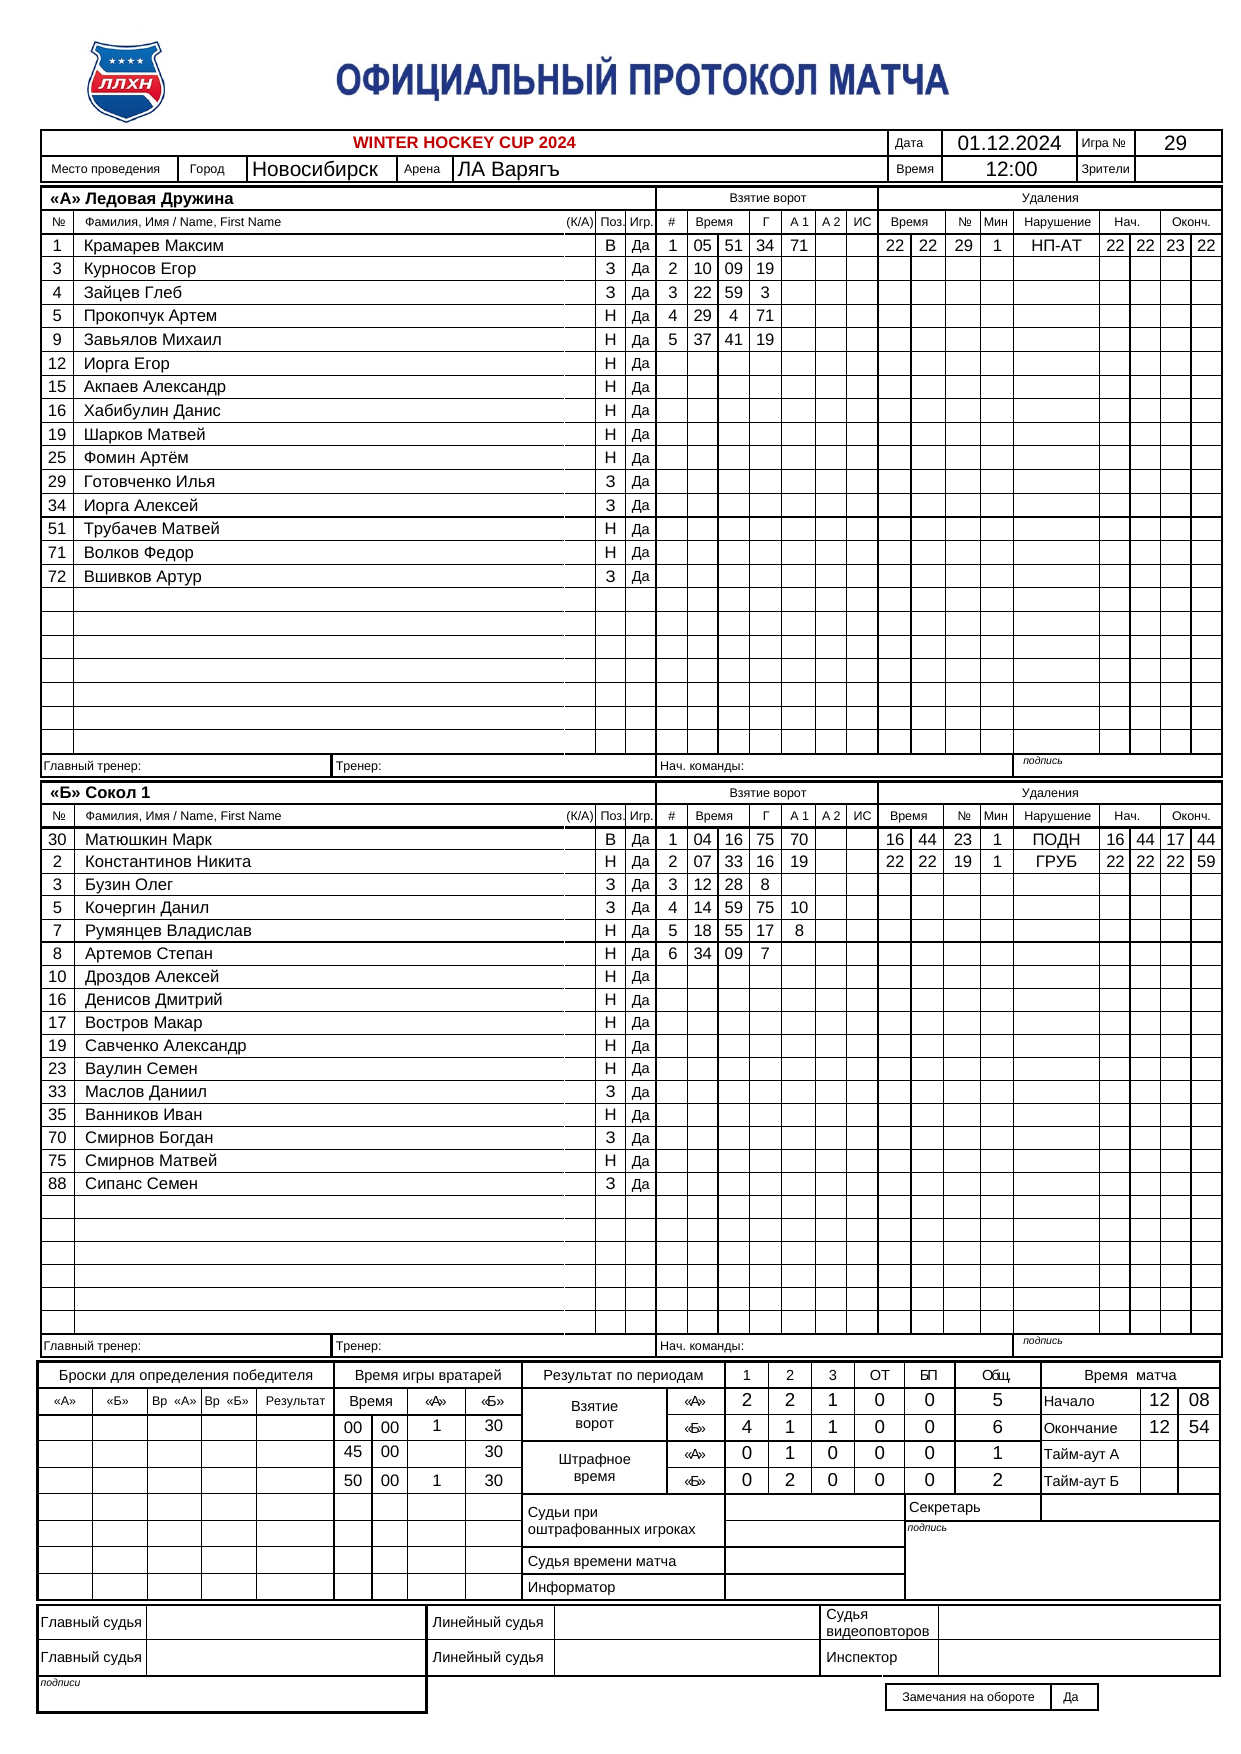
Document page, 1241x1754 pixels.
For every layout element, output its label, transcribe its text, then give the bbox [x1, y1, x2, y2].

table_cell 4 [657, 896, 687, 918]
table_cell [879, 446, 910, 469]
table_cell Г [750, 211, 781, 233]
table_cell [1136, 157, 1221, 181]
table_cell [879, 470, 910, 493]
table_cell [719, 1150, 749, 1172]
table_cell А 2 [816, 805, 846, 826]
table_cell [879, 1288, 910, 1310]
table_cell 1 [769, 1442, 811, 1467]
table_cell [1161, 423, 1190, 445]
table_cell [74, 612, 564, 634]
table_cell [981, 896, 1013, 918]
table_cell [1131, 612, 1160, 634]
table_cell [879, 1311, 910, 1333]
table_cell [719, 494, 749, 516]
table_cell Да [626, 399, 655, 422]
table_cell Нарушение [1014, 211, 1099, 233]
table_cell [565, 1058, 595, 1079]
table_cell 12 [1141, 1415, 1177, 1440]
table_cell [1100, 518, 1129, 540]
table_cell [946, 588, 980, 611]
table_cell [981, 1311, 1013, 1333]
table_cell [816, 328, 846, 351]
table_cell [944, 1035, 980, 1057]
table_cell [688, 1012, 717, 1033]
table_cell [912, 1035, 943, 1057]
table_cell 22 [879, 235, 910, 256]
table_cell [879, 1242, 910, 1264]
table_cell 5 [42, 305, 73, 327]
table_cell [688, 494, 717, 516]
table_cell Нач. [1100, 805, 1160, 826]
table_cell [1192, 281, 1221, 303]
table_cell [750, 1311, 781, 1333]
table_cell [879, 730, 910, 753]
table_cell Н [596, 989, 625, 1011]
table_cell Денисов Дмитрий [75, 989, 564, 1011]
table_cell [1131, 1081, 1160, 1103]
table_cell Судья времени матча [523, 1548, 724, 1573]
table_cell Поз. [596, 211, 625, 233]
table_cell [202, 1441, 256, 1467]
table_cell Волков Федор [74, 541, 564, 564]
table_cell [565, 1150, 595, 1172]
table_cell № [944, 805, 980, 826]
table_cell Да [626, 989, 655, 1011]
table_cell [782, 966, 815, 987]
table_cell [1100, 494, 1129, 516]
table_cell [565, 494, 595, 516]
table_cell [847, 281, 877, 303]
table_cell [1100, 376, 1129, 398]
picture [5, 28, 1179, 129]
table_cell [1161, 376, 1190, 398]
table_cell [1131, 470, 1160, 493]
table_cell [1192, 446, 1221, 469]
table_cell [1192, 1242, 1221, 1264]
table_cell Да [626, 966, 655, 987]
table_cell [1100, 1104, 1129, 1126]
table_cell [782, 636, 815, 658]
table_cell Вр «А» [148, 1389, 201, 1413]
table_cell [1100, 612, 1129, 634]
table_cell [1014, 920, 1099, 941]
table_cell [1014, 399, 1099, 422]
table_cell [565, 399, 595, 422]
table_cell [879, 707, 910, 729]
table_cell [657, 730, 687, 753]
table_cell [565, 1081, 595, 1103]
table_cell [1192, 943, 1221, 964]
table_cell Крамарев Максим [74, 235, 564, 256]
table_cell [719, 352, 749, 374]
table_cell [42, 1311, 74, 1333]
table_cell Судьи при оштрафованных игроках [523, 1495, 724, 1546]
table_cell [847, 683, 877, 706]
table_header Броски для определения победителя [39, 1363, 333, 1387]
table_cell [1192, 1311, 1221, 1333]
table_cell [726, 1548, 904, 1573]
table_cell [816, 399, 846, 422]
table_cell [565, 1173, 595, 1195]
table_cell [782, 659, 815, 682]
table_cell [816, 1127, 846, 1149]
table_cell [75, 1288, 564, 1310]
table_cell 19 [42, 423, 73, 445]
table_cell Да [626, 494, 655, 516]
table_cell [1161, 707, 1190, 729]
table_cell [981, 328, 1013, 351]
table_cell 34 [42, 494, 73, 516]
table_cell [626, 1311, 655, 1333]
table_cell [750, 612, 781, 634]
table_cell [847, 399, 877, 422]
table_header БП [905, 1363, 954, 1387]
table_cell [1014, 612, 1099, 634]
table_cell [408, 1521, 465, 1546]
table_cell [1192, 1035, 1221, 1057]
table_cell [657, 494, 687, 516]
table_cell Игр. [626, 211, 655, 233]
table_cell Город [179, 157, 246, 181]
table_cell [1161, 1196, 1190, 1218]
table_cell Да [626, 305, 655, 327]
table_cell [93, 1494, 147, 1520]
table_cell [1100, 470, 1129, 493]
table_cell [946, 565, 980, 587]
table_cell Мин [981, 211, 1013, 233]
table_cell Прокопчук Артем [74, 305, 564, 327]
table_cell [946, 305, 980, 327]
table_cell 00 [335, 1416, 371, 1440]
table_cell Да [626, 1012, 655, 1033]
table_cell [719, 1012, 749, 1033]
table_cell [373, 1547, 407, 1573]
table_cell [626, 683, 655, 706]
table_cell [944, 1196, 980, 1218]
table_cell [42, 659, 73, 682]
table_cell [1161, 281, 1190, 303]
table_cell [657, 1242, 687, 1264]
table_cell [1100, 588, 1129, 611]
table_cell [596, 730, 625, 753]
table_cell [1014, 1081, 1099, 1103]
table_cell 30 [42, 829, 74, 849]
table_cell ГРУБ [1014, 850, 1099, 872]
table_cell [257, 1468, 333, 1493]
table_cell [657, 1127, 687, 1149]
table_cell 3 [42, 257, 73, 280]
table_cell [879, 1127, 910, 1149]
table_cell Да [626, 281, 655, 303]
table_cell «Б » [466, 1389, 521, 1413]
table_cell Оконч. [1161, 805, 1221, 826]
table_cell 1 [769, 1415, 811, 1440]
table_cell [1014, 1311, 1099, 1333]
table_cell [1192, 966, 1221, 987]
table_cell [981, 612, 1013, 634]
table_cell подпись [1014, 755, 1221, 776]
table_cell [565, 874, 595, 895]
table_cell [816, 494, 846, 516]
table_cell 33 [719, 850, 749, 872]
table_cell [782, 707, 815, 729]
table_cell [847, 874, 877, 895]
table_cell [657, 659, 687, 682]
table_cell [1192, 376, 1221, 398]
table_cell [879, 1058, 910, 1079]
table_cell Главный судья [39, 1640, 146, 1675]
table_cell Хабибулин Данис [74, 399, 564, 422]
table_cell 22 [1192, 235, 1221, 256]
table_cell [782, 1012, 815, 1033]
table_cell 19 [944, 850, 980, 872]
table_cell [782, 470, 815, 493]
table_cell [657, 1173, 687, 1195]
table_cell [816, 257, 846, 280]
table_cell [657, 1035, 687, 1057]
table_cell [879, 399, 910, 422]
table_cell [202, 1416, 256, 1440]
table_cell [946, 518, 980, 540]
table_cell [750, 588, 781, 611]
table_cell 12 [1141, 1389, 1177, 1413]
table_cell 8 [782, 920, 815, 941]
table_cell [912, 376, 945, 398]
table_cell Н [596, 943, 625, 964]
table_cell (К/А) [565, 211, 595, 233]
table_cell [782, 423, 815, 445]
table_cell [944, 1081, 980, 1103]
table_cell [657, 966, 687, 987]
table_cell [1100, 541, 1129, 564]
table_cell [565, 966, 595, 987]
table_cell [981, 1219, 1013, 1241]
table_cell 22 [1131, 850, 1160, 872]
table_cell 0 [855, 1415, 904, 1440]
table_cell [688, 683, 717, 706]
table_cell [565, 1265, 595, 1287]
table_cell [879, 565, 910, 587]
table_cell [782, 1288, 815, 1310]
table_cell [912, 659, 945, 682]
table_cell Савченко Александр [75, 1035, 564, 1057]
table_cell [148, 1521, 201, 1546]
table_cell [782, 989, 815, 1011]
table_cell 1 [981, 850, 1013, 872]
table_cell [74, 659, 564, 682]
table_cell 54 [1179, 1415, 1219, 1440]
table_cell [1131, 588, 1160, 611]
table_cell [912, 446, 945, 469]
table_cell Главный тренер: [42, 755, 330, 776]
table_cell 7 [42, 920, 74, 941]
table_cell [1131, 707, 1160, 729]
table_cell Константинов Никита [75, 850, 564, 872]
table_cell З [596, 281, 625, 303]
table_cell [1161, 1219, 1190, 1241]
table_cell [1014, 1219, 1099, 1241]
table_cell [1014, 896, 1099, 918]
table_cell Да [626, 328, 655, 351]
table_cell 4 [657, 305, 687, 327]
table_cell [688, 1127, 717, 1149]
table_header Время матча [1042, 1363, 1219, 1387]
table_cell [1100, 920, 1129, 941]
table_cell ИС [847, 211, 877, 233]
table_cell Зрители [1078, 157, 1134, 181]
table_cell [816, 1150, 846, 1172]
table_cell [1192, 730, 1221, 753]
table_cell 0 [905, 1415, 954, 1440]
table_cell [946, 281, 980, 303]
table_cell А 2 [816, 211, 846, 233]
table_cell [944, 989, 980, 1011]
table_cell [1192, 1219, 1221, 1241]
table_cell 05 [688, 235, 717, 256]
table_cell 1 [657, 235, 687, 256]
table_cell 16 [719, 829, 749, 849]
table_cell В [596, 235, 625, 256]
table_cell [42, 1219, 74, 1241]
table_cell Игр. [626, 805, 655, 826]
table_cell [1100, 659, 1129, 682]
table_cell [1014, 943, 1099, 964]
table_cell [816, 235, 846, 256]
table_cell [1100, 707, 1129, 729]
table_cell [565, 896, 595, 918]
table_cell [147, 1606, 425, 1639]
table_cell [981, 659, 1013, 682]
table_cell [257, 1416, 333, 1440]
table_cell [1014, 707, 1099, 729]
table_cell [688, 1081, 717, 1103]
table_cell [719, 612, 749, 634]
table_cell 2 [956, 1468, 1040, 1493]
table_cell [847, 1127, 877, 1149]
table_cell [816, 352, 846, 374]
table_cell [847, 376, 877, 398]
table_cell [148, 1416, 201, 1440]
table_cell [688, 1196, 717, 1218]
table_cell [1100, 1288, 1129, 1310]
table_cell [981, 1104, 1013, 1126]
table_cell Н [596, 541, 625, 564]
table_cell [1161, 1127, 1190, 1149]
table_cell [912, 1127, 943, 1149]
table_cell [1192, 423, 1221, 445]
table_cell [1192, 1058, 1221, 1079]
table_cell [688, 707, 717, 729]
table_cell Иорга Алексей [74, 494, 564, 516]
table_cell [1100, 1219, 1129, 1241]
table_cell [750, 1081, 781, 1103]
table_cell [565, 920, 595, 941]
table_cell [847, 1311, 877, 1333]
table_cell [565, 989, 595, 1011]
table_cell [879, 874, 910, 895]
table_cell Фамилия, Имя / Name, First Name [74, 211, 565, 233]
table_cell № [946, 211, 980, 233]
table_cell [981, 446, 1013, 469]
table_cell Артемов Степан [75, 943, 564, 964]
table_cell [1131, 1127, 1160, 1149]
table_cell Новосибирск [248, 157, 396, 181]
table_cell [981, 920, 1013, 941]
table_cell [1161, 1311, 1190, 1333]
table_cell [657, 1081, 687, 1103]
table_cell [1014, 1104, 1099, 1126]
table_cell [1192, 305, 1221, 327]
table_cell 16 [750, 850, 781, 872]
table_cell [750, 1242, 781, 1264]
table_cell [912, 896, 943, 918]
table_cell [912, 1288, 943, 1310]
table_cell [1141, 1441, 1177, 1467]
table_cell [466, 1574, 521, 1599]
table_cell [657, 518, 687, 540]
table_cell 9 [42, 328, 73, 351]
table_cell 59 [1192, 850, 1221, 872]
table_cell [657, 399, 687, 422]
table_cell [912, 1265, 943, 1287]
table_cell [879, 1012, 910, 1033]
table_cell [1161, 494, 1190, 516]
table_cell [75, 1311, 564, 1333]
table_cell [750, 518, 781, 540]
table_cell [565, 612, 595, 634]
table_cell 16 [879, 829, 910, 849]
table_cell [1131, 636, 1160, 658]
table_cell З [596, 1127, 625, 1149]
table_cell [981, 683, 1013, 706]
table_cell [42, 730, 73, 753]
table_cell [750, 636, 781, 658]
table_cell [816, 376, 846, 398]
table_cell 0 [855, 1389, 904, 1413]
table_cell [565, 943, 595, 964]
table_cell [1161, 1058, 1190, 1079]
table_cell [657, 423, 687, 445]
table_cell [148, 1574, 201, 1599]
table_cell [1131, 1242, 1160, 1264]
table_cell [1131, 352, 1160, 374]
table_cell [1161, 1012, 1190, 1033]
table_cell [816, 943, 846, 964]
table_cell [912, 1081, 943, 1103]
table_cell [944, 1288, 980, 1310]
table_cell [719, 1127, 749, 1149]
table_cell [782, 281, 815, 303]
table_cell [719, 1265, 749, 1287]
table_cell [1161, 518, 1190, 540]
table_cell А 1 [782, 211, 815, 233]
table_cell [688, 1104, 717, 1126]
table_cell [688, 1035, 717, 1057]
table_cell [596, 1311, 625, 1333]
table_cell [944, 920, 980, 941]
table_cell [148, 1441, 201, 1467]
table_cell 75 [42, 1150, 74, 1172]
table_cell [879, 943, 910, 964]
table_cell 22 [1100, 850, 1129, 872]
table_cell [816, 920, 846, 941]
table_cell [981, 281, 1013, 303]
table_cell [626, 612, 655, 634]
table_cell Да [626, 1173, 655, 1195]
table_cell 55 [719, 920, 749, 941]
table_cell З [596, 1081, 625, 1103]
table_cell [1100, 966, 1129, 987]
table_cell 70 [42, 1127, 74, 1149]
table_cell [1192, 636, 1221, 658]
table_cell [1161, 659, 1190, 682]
table_cell ИС [847, 805, 877, 826]
table_cell [782, 328, 815, 351]
table_cell [1014, 730, 1099, 753]
table_cell [1192, 1081, 1221, 1103]
table_cell [75, 1265, 564, 1287]
table_cell 23 [944, 829, 980, 849]
table_cell [1192, 518, 1221, 540]
table_cell Н [596, 376, 625, 398]
table_cell [719, 1104, 749, 1126]
table_cell # [657, 805, 687, 826]
table_cell 6 [657, 943, 687, 964]
table_cell 0 [812, 1442, 854, 1467]
table_cell [944, 896, 980, 918]
table_cell З [596, 874, 625, 895]
table_cell [688, 1173, 717, 1195]
table_cell [257, 1521, 333, 1546]
table_cell [688, 966, 717, 987]
table_cell [626, 588, 655, 611]
table_cell [981, 966, 1013, 987]
table_cell «А» [668, 1442, 724, 1467]
table_cell Маслов Даниил [75, 1081, 564, 1103]
table_cell [816, 446, 846, 469]
table_cell Да [626, 565, 655, 587]
table_cell [1161, 399, 1190, 422]
table_cell Да [626, 1127, 655, 1149]
table_cell [946, 257, 980, 280]
table_cell [1100, 1035, 1129, 1057]
table_cell Мин [981, 805, 1013, 826]
table_cell [1192, 874, 1221, 895]
table_cell [912, 943, 943, 964]
table_cell 41 [719, 328, 749, 351]
table_cell Время [335, 1389, 407, 1413]
table_cell [782, 376, 815, 398]
table_cell 1 [408, 1468, 465, 1493]
table_cell [750, 1150, 781, 1172]
table_cell [1131, 565, 1160, 587]
table_cell [1014, 446, 1099, 469]
table_cell [879, 494, 910, 516]
table_cell [946, 683, 980, 706]
table_cell [816, 1012, 846, 1033]
table_cell [816, 1242, 846, 1264]
table_cell [750, 1127, 781, 1149]
table_cell Начало [1042, 1389, 1140, 1413]
table_cell 70 [782, 829, 815, 849]
table_cell [750, 399, 781, 422]
table_cell [1161, 1288, 1190, 1310]
table_cell [782, 1104, 815, 1126]
table_cell 59 [719, 896, 749, 918]
table_cell [1131, 399, 1160, 422]
table_cell [912, 352, 945, 374]
table_cell [750, 1173, 781, 1195]
table_cell [596, 707, 625, 729]
table_cell [981, 707, 1013, 729]
table_cell [1161, 1265, 1190, 1287]
table_cell [1014, 352, 1099, 374]
table_cell [657, 1219, 687, 1241]
table_cell [726, 1521, 904, 1546]
table_cell [657, 1265, 687, 1287]
table_cell 7 [750, 943, 781, 964]
table_header Общ. [956, 1363, 1040, 1387]
table_cell [626, 1288, 655, 1310]
table_cell Г [750, 805, 781, 826]
table_cell [688, 989, 717, 1011]
table_cell [1100, 423, 1129, 445]
table_cell [93, 1441, 147, 1467]
table_cell [946, 612, 980, 634]
table_cell [726, 1495, 904, 1520]
table_cell [1131, 446, 1160, 469]
table_cell [782, 305, 815, 327]
table_cell [946, 446, 980, 469]
table_cell [1192, 257, 1221, 280]
table_cell «А» [408, 1389, 465, 1413]
table_cell 16 [1100, 829, 1129, 849]
table_cell 00 [373, 1468, 407, 1493]
table_cell [565, 1311, 595, 1333]
table_cell [1161, 446, 1190, 469]
table_cell 4 [726, 1415, 768, 1440]
table_cell [148, 1468, 201, 1493]
table_cell Тайм-аут А [1042, 1441, 1140, 1467]
table_cell 1 [981, 235, 1013, 256]
table_cell [39, 1468, 92, 1493]
table_cell [1131, 730, 1160, 753]
table_cell [657, 636, 687, 658]
table_cell 00 [373, 1441, 407, 1467]
table_cell [847, 1012, 877, 1033]
table_cell 44 [1131, 829, 1160, 849]
table_cell «Б» [668, 1468, 724, 1493]
table_cell 3 [657, 281, 687, 303]
table_cell Инспектор [821, 1640, 938, 1675]
table_cell Штрафное время [523, 1442, 666, 1493]
table_cell [1192, 328, 1221, 351]
table_cell [719, 636, 749, 658]
table_cell [1161, 1150, 1190, 1172]
table_cell 4 [719, 305, 749, 327]
table_cell [565, 352, 595, 374]
table_cell [719, 659, 749, 682]
table_cell [1131, 943, 1160, 964]
table_cell [1014, 257, 1099, 280]
table_cell 29 [42, 470, 73, 493]
table_cell Да [626, 850, 655, 872]
table_cell [202, 1494, 256, 1520]
table_cell [879, 1173, 910, 1195]
table_header Удаления [879, 188, 1221, 209]
table_cell [1161, 1081, 1190, 1103]
table_cell [555, 1640, 819, 1675]
table_cell [1161, 1173, 1190, 1195]
table_cell Секретарь [906, 1495, 1040, 1520]
table_cell 2 [657, 257, 687, 280]
table_cell [1131, 328, 1160, 351]
table_cell [847, 305, 877, 327]
table_cell [912, 257, 945, 280]
table_cell 6 [956, 1415, 1040, 1440]
table_cell 12 [688, 874, 717, 895]
table_cell З [596, 494, 625, 516]
table_cell [657, 1150, 687, 1172]
table_cell [912, 281, 945, 303]
table_cell [657, 612, 687, 634]
table_cell [750, 1104, 781, 1126]
table_cell [1161, 683, 1190, 706]
table_cell 8 [750, 874, 781, 895]
table_cell 3 [42, 874, 74, 895]
table_cell [1192, 1196, 1221, 1218]
table_cell [466, 1494, 521, 1520]
table_cell [688, 1219, 717, 1241]
table_cell 09 [719, 257, 749, 280]
table_cell [408, 1547, 465, 1573]
table_cell [847, 1265, 877, 1287]
table_cell [750, 683, 781, 706]
table_cell 07 [688, 850, 717, 872]
table_cell [1131, 966, 1160, 987]
table_cell 16 [42, 399, 73, 422]
table_cell [782, 1265, 815, 1287]
table_cell 5 [657, 328, 687, 351]
table_cell [879, 1081, 910, 1103]
table_cell [782, 1219, 815, 1241]
table_cell Матюшкин Марк [75, 829, 564, 849]
table_cell [1131, 1104, 1160, 1126]
table_cell [565, 305, 595, 327]
table_cell Тренер: [333, 1335, 655, 1356]
table_cell [1161, 565, 1190, 587]
table_cell [782, 1127, 815, 1149]
table_cell [1192, 659, 1221, 682]
table_cell [719, 565, 749, 587]
table_cell [946, 376, 980, 398]
table_cell [1192, 399, 1221, 422]
table_cell Да [626, 943, 655, 964]
table_cell [1100, 989, 1129, 1011]
table_cell [981, 257, 1013, 280]
table_cell [657, 565, 687, 587]
table_cell [847, 1288, 877, 1310]
table_cell 19 [42, 1035, 74, 1057]
table_cell подписи [39, 1677, 425, 1711]
table_cell 1 [812, 1389, 854, 1413]
table_cell [596, 1196, 625, 1218]
table_cell [944, 1012, 980, 1033]
table_cell Готовченко Илья [74, 470, 564, 493]
table_cell [879, 659, 910, 682]
table_cell [946, 707, 980, 729]
table_cell 10 [688, 257, 717, 280]
table_cell [847, 235, 877, 256]
table_cell 17 [42, 1012, 74, 1033]
table_cell [816, 636, 846, 658]
table_cell [688, 612, 717, 634]
table_cell [816, 612, 846, 634]
table_cell [782, 541, 815, 564]
table_cell [782, 1242, 815, 1264]
table_cell [1014, 494, 1099, 516]
table_cell [565, 376, 595, 398]
table_cell [750, 989, 781, 1011]
table_cell [816, 707, 846, 729]
table_cell 35 [42, 1104, 74, 1126]
table_cell [688, 1242, 717, 1264]
table_cell [944, 1150, 980, 1172]
table_cell ПОДН [1014, 829, 1099, 849]
table_cell [879, 328, 910, 351]
table_cell [1131, 423, 1160, 445]
table_cell [688, 470, 717, 493]
table_cell [847, 636, 877, 658]
table_cell 88 [42, 1173, 74, 1195]
table_cell [847, 612, 877, 634]
table_cell 30 [466, 1416, 521, 1440]
table_cell [1014, 541, 1099, 564]
table_cell [565, 1219, 595, 1241]
table_cell [750, 494, 781, 516]
table_cell [1100, 399, 1129, 422]
table_cell 09 [719, 943, 749, 964]
table_cell [1161, 920, 1190, 941]
table_cell [750, 352, 781, 374]
table_cell [981, 1081, 1013, 1103]
table_cell [981, 1150, 1013, 1172]
table_cell [944, 1058, 980, 1079]
table_cell [879, 1265, 910, 1287]
table_cell Судья видеоповторов [821, 1606, 938, 1639]
table_cell [939, 1606, 1219, 1639]
table_cell [750, 423, 781, 445]
table_cell [596, 1288, 625, 1310]
table_cell Н [596, 305, 625, 327]
table_cell Да [626, 1035, 655, 1057]
table_cell [1179, 1441, 1219, 1467]
table_cell [657, 470, 687, 493]
table_cell [912, 612, 945, 634]
table_cell [466, 1521, 521, 1546]
table_cell [39, 1416, 92, 1440]
table_cell [1161, 874, 1190, 895]
table_cell [1100, 683, 1129, 706]
table_cell [981, 1035, 1013, 1057]
table_cell [912, 966, 943, 987]
table_cell [42, 636, 73, 658]
table_cell [879, 920, 910, 941]
table_cell [816, 829, 846, 849]
table_cell [847, 829, 877, 849]
table_cell [596, 1242, 625, 1264]
table_cell [847, 1150, 877, 1172]
table_cell Да [626, 446, 655, 469]
table_cell [1100, 1196, 1129, 1218]
table_cell [1100, 1265, 1129, 1287]
table_cell [555, 1606, 819, 1639]
table_cell [1100, 636, 1129, 658]
table_cell Фомин Артём [74, 446, 564, 469]
table_cell Окончание [1042, 1415, 1140, 1440]
table_cell [1192, 1127, 1221, 1149]
table_cell [1100, 257, 1129, 280]
table_cell [782, 612, 815, 634]
table_cell # [657, 211, 687, 233]
table_cell [847, 1058, 877, 1079]
table_cell [782, 683, 815, 706]
table_cell 0 [855, 1442, 904, 1467]
table_cell [816, 730, 846, 753]
table_cell [1099, 1682, 1220, 1711]
table_cell [1131, 376, 1160, 398]
table_cell [944, 1265, 980, 1287]
table_cell [565, 257, 595, 280]
table_cell [816, 588, 846, 611]
table_cell [912, 305, 945, 327]
table_cell [719, 399, 749, 422]
table_cell [816, 896, 846, 918]
table_cell [1014, 683, 1099, 706]
table_cell 50 [335, 1468, 371, 1493]
table_cell [688, 376, 717, 398]
table_cell [912, 874, 943, 895]
table_cell [257, 1441, 333, 1467]
table_cell [816, 1265, 846, 1287]
table_cell [1100, 1127, 1129, 1149]
table_cell Арена [398, 157, 452, 181]
table_cell [1014, 989, 1099, 1011]
table_cell [565, 1035, 595, 1057]
table_header «А» Ледовая Дружина [42, 188, 655, 209]
table_cell [1192, 588, 1221, 611]
table_cell Да [626, 829, 655, 849]
table_cell [816, 281, 846, 303]
table_header 2 [769, 1363, 811, 1387]
table_cell [847, 328, 877, 351]
table_cell [879, 541, 910, 564]
table_cell [1131, 541, 1160, 564]
table_cell [1161, 943, 1190, 964]
table_cell [816, 966, 846, 987]
table_cell [1042, 1495, 1219, 1520]
table_cell подпись [906, 1522, 1219, 1599]
table_cell 17 [750, 920, 781, 941]
table_cell [1014, 966, 1099, 987]
table_cell [93, 1547, 147, 1573]
table_cell [981, 1265, 1013, 1287]
table_cell [816, 683, 846, 706]
table_cell [879, 1219, 910, 1241]
table_cell [981, 423, 1013, 445]
table_cell 19 [750, 257, 781, 280]
table_cell 75 [750, 829, 781, 849]
table_cell [719, 1311, 749, 1333]
table_cell [912, 1311, 943, 1333]
table_cell [847, 1035, 877, 1057]
table_cell [912, 1219, 943, 1241]
table_header Взятие ворот [657, 783, 877, 803]
table_cell [782, 1173, 815, 1195]
table_cell [657, 541, 687, 564]
table_cell [1161, 305, 1190, 327]
table_cell 3 [657, 874, 687, 895]
table_cell [946, 494, 980, 516]
table_cell [1192, 896, 1221, 918]
table_cell [879, 636, 910, 658]
table_cell подпись [1014, 1335, 1221, 1356]
table_cell 34 [750, 235, 781, 256]
table_cell [1014, 1242, 1099, 1264]
table_cell [1014, 1173, 1099, 1195]
table_cell [719, 518, 749, 540]
table_cell [1014, 1035, 1099, 1057]
table_header Взятие ворот [657, 188, 877, 209]
table_cell [1131, 1058, 1160, 1079]
table_cell [373, 1494, 407, 1520]
table_cell [847, 920, 877, 941]
table_cell [148, 1494, 201, 1520]
table_cell [565, 565, 595, 587]
table_cell [847, 1104, 877, 1126]
table_cell [1014, 565, 1099, 587]
table_cell [1192, 352, 1221, 374]
table_cell 00 [373, 1416, 407, 1440]
table_cell Главный тренер: [42, 1335, 330, 1356]
table_cell Н [596, 328, 625, 351]
table_cell [847, 850, 877, 872]
table_cell [148, 1547, 201, 1573]
table_cell [816, 565, 846, 587]
table_cell 2 [769, 1389, 811, 1413]
table_cell [657, 1288, 687, 1310]
table_cell Результат [257, 1389, 333, 1413]
table_cell [912, 541, 945, 564]
table_cell [1131, 896, 1160, 918]
table_cell [847, 257, 877, 280]
table_cell [1014, 281, 1099, 303]
table_cell Востров Макар [75, 1012, 564, 1033]
table_cell Акпаев Александр [74, 376, 564, 398]
table_cell [1192, 541, 1221, 564]
table_cell [1161, 1242, 1190, 1264]
table_cell З [596, 1173, 625, 1195]
table_cell Завьялов Михаил [74, 328, 564, 351]
table_cell [42, 1265, 74, 1287]
table_cell [565, 1127, 595, 1149]
table_cell [847, 446, 877, 469]
table_cell [1131, 494, 1160, 516]
table_cell Да [626, 352, 655, 374]
table_cell Н [596, 446, 625, 469]
table_cell [1014, 588, 1099, 611]
table_cell [596, 659, 625, 682]
table_cell [719, 1035, 749, 1057]
table_cell [1100, 874, 1129, 895]
table_cell [1100, 1012, 1129, 1033]
table_cell [1131, 1311, 1160, 1333]
table_cell 0 [855, 1468, 904, 1493]
table_cell Румянцев Владислав [75, 920, 564, 941]
table_cell 29 [946, 235, 980, 256]
table_cell [719, 446, 749, 469]
table_cell [1100, 1058, 1129, 1079]
table_cell 71 [782, 235, 815, 256]
table_cell «А» [39, 1389, 92, 1413]
table_cell Фамилия, Имя / Name, First Name [75, 805, 565, 826]
table_cell [944, 1311, 980, 1333]
table_cell [1100, 281, 1129, 303]
table_cell [981, 943, 1013, 964]
table_cell «Б» [668, 1415, 724, 1440]
table_cell Н [596, 1150, 625, 1172]
table_cell З [596, 470, 625, 493]
table_cell [1100, 1173, 1129, 1195]
table_cell [688, 446, 717, 469]
table_cell 51 [42, 518, 73, 540]
table_cell [335, 1547, 371, 1573]
table_cell 23 [42, 1058, 74, 1079]
table_cell [1100, 1242, 1129, 1264]
table_cell [75, 1242, 564, 1264]
table_cell 15 [42, 376, 73, 398]
table_cell 22 [912, 235, 945, 256]
table_cell [93, 1574, 147, 1599]
table_cell [1161, 541, 1190, 564]
table_cell [1161, 328, 1190, 351]
table_cell [1141, 1468, 1177, 1493]
table_cell 8 [42, 943, 74, 964]
table_cell [981, 1127, 1013, 1149]
table_cell Нач. команды: [657, 1335, 1012, 1356]
table_cell [912, 518, 945, 540]
table_cell [74, 707, 564, 729]
table_cell [944, 1219, 980, 1241]
table_cell [750, 1196, 781, 1218]
table_cell [565, 730, 595, 753]
table_cell 29 [688, 305, 717, 327]
table_cell [93, 1416, 147, 1440]
table_cell [782, 352, 815, 374]
table_cell [565, 683, 595, 706]
table_cell [879, 376, 910, 398]
table_cell [912, 1012, 943, 1033]
table_cell [42, 588, 73, 611]
table_cell [719, 588, 749, 611]
table_cell [946, 470, 980, 493]
table_cell 59 [719, 281, 749, 303]
table_cell [408, 1494, 465, 1520]
table_cell [1100, 352, 1129, 374]
table_cell ЛА Варягъ [454, 157, 887, 181]
table_cell [466, 1547, 521, 1573]
table_cell [816, 1196, 846, 1218]
table_cell З [596, 896, 625, 918]
table_cell Нач. [1100, 211, 1160, 233]
table_cell [816, 1173, 846, 1195]
table_cell [879, 966, 910, 987]
table_cell 1 [42, 235, 73, 256]
table_cell [782, 1150, 815, 1172]
table_cell 10 [42, 966, 74, 987]
table_cell [688, 399, 717, 422]
table_cell [750, 707, 781, 729]
table_cell [1100, 565, 1129, 587]
table_cell [719, 966, 749, 987]
table_cell Время [889, 157, 941, 181]
table_cell Линейный судья [428, 1640, 554, 1675]
table_cell [912, 989, 943, 1011]
table_cell [879, 1035, 910, 1057]
table_cell [847, 730, 877, 753]
table_cell 28 [719, 874, 749, 895]
table_cell [879, 352, 910, 374]
table_cell [93, 1521, 147, 1546]
table_cell [816, 423, 846, 445]
table_cell Иорга Егор [74, 352, 564, 374]
table_cell 17 [1161, 829, 1190, 849]
table_cell [981, 541, 1013, 564]
table_cell 25 [42, 446, 73, 469]
table_cell [42, 683, 73, 706]
table_cell [1161, 1104, 1190, 1126]
table_cell [912, 920, 943, 941]
table_header «Б» Сокол 1 [42, 783, 655, 803]
table_cell [1161, 636, 1190, 658]
table_cell [1100, 943, 1129, 964]
table_cell [565, 328, 595, 351]
table_cell [912, 494, 945, 516]
table_cell [981, 1242, 1013, 1264]
table_cell [981, 989, 1013, 1011]
table_cell [657, 352, 687, 374]
table_cell [782, 399, 815, 422]
table_cell [782, 1058, 815, 1079]
table_cell [879, 305, 910, 327]
table_cell [1192, 920, 1221, 941]
table_cell [1161, 989, 1190, 1011]
table_cell [1014, 636, 1099, 658]
table_cell [1131, 1196, 1160, 1218]
table_cell [816, 1311, 846, 1333]
table_cell [1131, 1035, 1160, 1057]
table_cell [74, 683, 564, 706]
table_cell (К/А) [565, 805, 595, 826]
table_cell А 1 [782, 805, 815, 826]
table_cell Да [626, 257, 655, 280]
table_cell [946, 659, 980, 682]
table_cell [719, 541, 749, 564]
table_cell [1131, 683, 1160, 706]
table_cell 10 [782, 896, 815, 918]
table_cell [944, 1173, 980, 1195]
table_cell Да [626, 235, 655, 256]
table_cell [981, 565, 1013, 587]
table_cell [1100, 730, 1129, 753]
table_cell [428, 1677, 882, 1711]
table_cell Н [596, 850, 625, 872]
table_cell 44 [1192, 829, 1221, 849]
table_cell [565, 707, 595, 729]
table_cell [816, 1058, 846, 1079]
table_cell [782, 874, 815, 895]
table_cell [726, 1575, 904, 1599]
table_cell 0 [905, 1468, 954, 1493]
table_cell [596, 683, 625, 706]
table_header Удаления [879, 783, 1221, 803]
table_cell [719, 470, 749, 493]
table_cell [1192, 494, 1221, 516]
table_cell [1100, 1150, 1129, 1172]
table_cell [39, 1521, 92, 1546]
table_cell [408, 1574, 465, 1599]
table_cell Смирнов Матвей [75, 1150, 564, 1172]
table_cell 2 [726, 1389, 768, 1413]
table_cell Да [626, 1058, 655, 1079]
table_cell [1192, 1288, 1221, 1310]
table_cell [626, 1219, 655, 1241]
table_cell [1014, 1150, 1099, 1172]
table_cell [879, 1196, 910, 1218]
table_cell Да [626, 896, 655, 918]
table_cell 18 [688, 920, 717, 941]
table_cell [1131, 305, 1160, 327]
table_header 1 [726, 1363, 768, 1387]
table_cell [1014, 1196, 1099, 1218]
table_cell [1192, 612, 1221, 634]
table_cell [912, 328, 945, 351]
table_cell «Б» [93, 1389, 147, 1413]
table_cell [981, 518, 1013, 540]
table_cell Вр «Б» [202, 1389, 256, 1413]
table_cell [657, 683, 687, 706]
table_cell Линейный судья [428, 1606, 554, 1639]
table_cell [626, 730, 655, 753]
table_cell [912, 470, 945, 493]
table_cell 37 [688, 328, 717, 351]
table_cell [782, 518, 815, 540]
table_cell [1014, 470, 1099, 493]
table_cell [782, 257, 815, 280]
table_cell 51 [719, 235, 749, 256]
table_cell [782, 730, 815, 753]
table_cell [1192, 1150, 1221, 1172]
table_cell В [596, 829, 625, 849]
table_cell [719, 989, 749, 1011]
table_cell [1131, 281, 1160, 303]
table_cell 1 [657, 829, 687, 849]
table_cell [981, 494, 1013, 516]
table_cell [782, 588, 815, 611]
table_cell [816, 659, 846, 682]
table_cell [688, 541, 717, 564]
table_cell 0 [812, 1468, 854, 1493]
table_cell [944, 966, 980, 987]
table_cell [719, 683, 749, 706]
table_cell [202, 1521, 256, 1546]
table_cell 44 [912, 829, 943, 849]
table_cell [373, 1521, 407, 1546]
table_cell [335, 1494, 371, 1520]
table_cell [750, 659, 781, 682]
table_cell [912, 1242, 943, 1264]
table_cell [565, 281, 595, 303]
table_cell [816, 541, 846, 564]
table_header Замечания на обороте [887, 1685, 1050, 1709]
table_cell [657, 707, 687, 729]
table_cell [565, 1242, 595, 1264]
table_cell [981, 588, 1013, 611]
table_cell [565, 829, 595, 849]
table_cell [1131, 518, 1160, 540]
table_cell 23 [1161, 235, 1190, 256]
table_cell 1 [812, 1415, 854, 1440]
table_cell [626, 1196, 655, 1218]
table_cell [847, 1081, 877, 1103]
table_cell 45 [335, 1441, 371, 1467]
table_cell [1131, 989, 1160, 1011]
table_cell [912, 1058, 943, 1079]
table_cell [39, 1574, 92, 1599]
table_cell Нач. команды: [657, 755, 1012, 776]
table_cell [688, 1150, 717, 1172]
table_cell [912, 636, 945, 658]
table_cell [719, 1288, 749, 1310]
table_cell [565, 518, 595, 540]
table_cell [688, 659, 717, 682]
table_cell Нарушение [1014, 805, 1099, 826]
table_cell [816, 1288, 846, 1310]
table_cell [750, 470, 781, 493]
table_header Время игры вратарей [335, 1363, 521, 1387]
table_cell Время [879, 211, 945, 233]
table_cell Информатор [523, 1575, 724, 1599]
table_cell [75, 1196, 564, 1218]
table_cell [750, 376, 781, 398]
table_cell Главный судья [39, 1606, 146, 1639]
table_cell [335, 1521, 371, 1546]
table_cell [847, 541, 877, 564]
table_header Результат по периодам [523, 1363, 724, 1387]
table_cell [847, 989, 877, 1011]
table_cell Да [626, 874, 655, 895]
table_cell [688, 1288, 717, 1310]
table_cell [39, 1494, 92, 1520]
table_cell [981, 352, 1013, 374]
table_cell [750, 1219, 781, 1241]
table_cell Да [626, 470, 655, 493]
table_cell [39, 1547, 92, 1573]
table_cell [847, 494, 877, 516]
table_cell [1100, 1311, 1129, 1333]
table_cell 2 [657, 850, 687, 872]
table_cell 0 [905, 1442, 954, 1467]
table_cell 12 [42, 352, 73, 374]
table_cell [565, 470, 595, 493]
table_cell Да [626, 423, 655, 445]
table_cell [847, 659, 877, 682]
table_cell [981, 1012, 1013, 1033]
table_cell Тайм-аут Б [1042, 1468, 1140, 1493]
table_cell Кочергин Данил [75, 896, 564, 918]
table_cell [1100, 446, 1129, 469]
table_cell [847, 423, 877, 445]
table_cell [626, 636, 655, 658]
table_cell [912, 730, 945, 753]
table_cell [981, 636, 1013, 658]
table_cell [657, 1196, 687, 1218]
table_cell [1161, 966, 1190, 987]
table_cell [816, 1035, 846, 1057]
table_cell [626, 1242, 655, 1264]
table_cell [688, 588, 717, 611]
table_cell [847, 565, 877, 587]
table_cell [373, 1574, 407, 1599]
table_cell [816, 305, 846, 327]
table_cell [202, 1468, 256, 1493]
table_cell [565, 446, 595, 469]
table_cell [946, 541, 980, 564]
table_cell [912, 423, 945, 445]
table_cell 5 [42, 896, 74, 918]
table_cell [1131, 1012, 1160, 1033]
table_cell [1014, 518, 1099, 540]
table_cell [408, 1441, 465, 1467]
table_cell № [42, 211, 73, 233]
table_cell Место проведения [42, 157, 177, 181]
table_cell [883, 1677, 1220, 1681]
table_cell [782, 1035, 815, 1057]
table_cell [688, 1058, 717, 1079]
table_cell [912, 399, 945, 422]
table_cell [912, 588, 945, 611]
table_cell [946, 636, 980, 658]
table_cell [42, 1242, 74, 1264]
table_cell [719, 730, 749, 753]
table_cell [719, 1196, 749, 1218]
table_cell [782, 1311, 815, 1333]
table_cell [657, 1058, 687, 1079]
table_cell 5 [657, 920, 687, 941]
table_cell Трубачев Матвей [74, 518, 564, 540]
table_cell Вшивков Артур [74, 565, 564, 587]
table_cell Н [596, 1058, 625, 1079]
table_cell [626, 659, 655, 682]
table_cell Н [596, 920, 625, 941]
table_cell Н [596, 1104, 625, 1126]
table_cell [1192, 683, 1221, 706]
table_cell [1131, 1173, 1160, 1195]
table_cell [912, 565, 945, 587]
table_cell [257, 1574, 333, 1599]
table_cell [1131, 920, 1160, 941]
table_cell [782, 565, 815, 587]
table_cell [1161, 352, 1190, 374]
table_cell [816, 850, 846, 872]
table_cell [847, 707, 877, 729]
table_cell Смирнов Богдан [75, 1127, 564, 1149]
table_cell [1014, 1127, 1099, 1149]
table_cell [1014, 328, 1099, 351]
table_cell [944, 1104, 980, 1126]
table_cell [750, 1058, 781, 1079]
table_cell [750, 541, 781, 564]
table_cell 71 [42, 541, 73, 564]
table_cell [719, 1219, 749, 1241]
table_cell 4 [42, 281, 73, 303]
table_cell [719, 1173, 749, 1195]
table_cell 71 [750, 305, 781, 327]
table_header 01.12.2024 [943, 131, 1076, 155]
table_header Да [1052, 1685, 1097, 1709]
table_cell [1131, 1219, 1160, 1241]
table_cell [847, 1242, 877, 1264]
table_cell [816, 1104, 846, 1126]
table_cell [946, 423, 980, 445]
table_cell [1161, 470, 1190, 493]
table_cell Ваулин Семен [75, 1058, 564, 1079]
table_cell [944, 1127, 980, 1149]
table_cell [202, 1547, 256, 1573]
table_cell 19 [782, 850, 815, 872]
table_cell 30 [466, 1468, 521, 1493]
table_cell [847, 1219, 877, 1241]
table_cell [981, 1173, 1013, 1195]
table_cell [1161, 612, 1190, 634]
table_cell № [42, 805, 74, 826]
table_cell [912, 1150, 943, 1172]
table_cell Бузин Олег [75, 874, 564, 895]
table_cell [1131, 1150, 1160, 1172]
table_cell [1161, 257, 1190, 280]
table_cell 1 [408, 1416, 465, 1440]
table_cell «А» [668, 1389, 724, 1413]
table_cell 2 [769, 1468, 811, 1493]
table_cell [1100, 305, 1129, 327]
table_cell [1014, 1288, 1099, 1310]
table_cell [565, 541, 595, 564]
table_cell [1192, 989, 1221, 1011]
table_cell [1192, 1265, 1221, 1287]
table_cell [74, 730, 564, 753]
table_cell Н [596, 1012, 625, 1033]
table_cell [1179, 1468, 1219, 1493]
table_cell [1192, 565, 1221, 587]
table_cell [981, 470, 1013, 493]
table_cell 0 [726, 1442, 768, 1467]
table_cell 22 [688, 281, 717, 303]
table_cell [719, 423, 749, 445]
table_cell [1192, 707, 1221, 729]
table_cell [816, 874, 846, 895]
table_cell [981, 1196, 1013, 1218]
table_cell [912, 707, 945, 729]
table_cell 30 [466, 1441, 521, 1467]
table_cell [688, 1265, 717, 1287]
table_cell Да [626, 1150, 655, 1172]
table_cell Взятие ворот [523, 1389, 666, 1440]
table_cell [565, 850, 595, 872]
table_cell [1131, 874, 1160, 895]
table_cell [565, 1012, 595, 1033]
table_cell [981, 305, 1013, 327]
table_cell Н [596, 518, 625, 540]
table_cell Да [626, 1104, 655, 1126]
table_cell [147, 1640, 425, 1675]
table_cell [42, 1288, 74, 1310]
table_cell [74, 636, 564, 658]
table_cell [565, 423, 595, 445]
table_cell 33 [42, 1081, 74, 1103]
table_cell [74, 588, 564, 611]
table_cell З [596, 565, 625, 587]
table_cell [719, 1242, 749, 1264]
table_cell [1014, 874, 1099, 895]
table_cell [596, 588, 625, 611]
table_cell [257, 1547, 333, 1573]
table_cell [750, 446, 781, 469]
table_cell [1161, 730, 1190, 753]
table_cell 19 [750, 328, 781, 351]
table_cell [912, 1104, 943, 1126]
table_cell [1014, 423, 1099, 445]
table_cell Время [688, 805, 749, 826]
table_cell [1192, 1173, 1221, 1195]
table_cell [981, 874, 1013, 895]
table_cell Н [596, 1035, 625, 1057]
table_cell [879, 896, 910, 918]
table_cell [847, 896, 877, 918]
table_cell [750, 1035, 781, 1057]
table_cell [946, 399, 980, 422]
table_cell 1 [981, 829, 1013, 849]
table_cell [816, 1081, 846, 1103]
table_cell [688, 1311, 717, 1333]
table_cell [912, 1173, 943, 1195]
table_cell [1161, 588, 1190, 611]
table_cell [1131, 1288, 1160, 1310]
table_cell [944, 943, 980, 964]
table_cell [946, 352, 980, 374]
table_cell [1161, 1035, 1190, 1057]
table_cell [1192, 1104, 1221, 1126]
table_cell 0 [726, 1468, 768, 1493]
table_cell НП-АТ [1014, 235, 1099, 256]
table_cell [879, 989, 910, 1011]
table_cell [39, 1441, 92, 1467]
table_cell [257, 1494, 333, 1520]
table_cell [1131, 659, 1160, 682]
table_cell [688, 423, 717, 445]
table_cell [335, 1574, 371, 1599]
table_cell [688, 518, 717, 540]
table_cell [847, 588, 877, 611]
table_cell [565, 1288, 595, 1310]
table_cell [782, 943, 815, 964]
table_cell Да [626, 518, 655, 540]
table_cell Да [626, 541, 655, 564]
table_cell [1014, 376, 1099, 398]
table_cell [782, 494, 815, 516]
table_cell [782, 1196, 815, 1218]
table_cell Н [596, 423, 625, 445]
table_cell [1131, 257, 1160, 280]
table_cell [1014, 1265, 1099, 1287]
table_cell [1014, 1012, 1099, 1033]
table_cell [657, 989, 687, 1011]
table_cell Курносов Егор [74, 257, 564, 280]
table_cell [847, 470, 877, 493]
table_cell [879, 257, 910, 280]
table_cell Оконч. [1161, 211, 1221, 233]
table_cell [912, 683, 945, 706]
table_cell [626, 707, 655, 729]
table_cell Н [596, 352, 625, 374]
table_cell [750, 1012, 781, 1033]
table_cell 16 [42, 989, 74, 1011]
table_cell 14 [688, 896, 717, 918]
table_cell 22 [1100, 235, 1129, 256]
table_cell [847, 1196, 877, 1218]
table_cell [944, 1242, 980, 1264]
table_cell [1100, 896, 1129, 918]
table_cell [946, 328, 980, 351]
table_cell [657, 588, 687, 611]
table_header Игра № [1078, 131, 1134, 155]
table_cell Да [626, 920, 655, 941]
table_cell 1 [956, 1442, 1040, 1467]
table_cell [596, 1265, 625, 1287]
table_cell [750, 966, 781, 987]
table_cell [912, 1196, 943, 1218]
table_cell Время [688, 211, 749, 233]
table_cell [1131, 1265, 1160, 1287]
table_cell [688, 565, 717, 587]
table_cell [1014, 1058, 1099, 1079]
table_cell [750, 565, 781, 587]
table_cell [939, 1640, 1219, 1675]
table_cell [565, 636, 595, 658]
table_cell [719, 1058, 749, 1079]
table_cell 12:00 [943, 157, 1076, 181]
table_cell [750, 1265, 781, 1287]
table_cell [816, 518, 846, 540]
table_cell [816, 470, 846, 493]
table_cell [688, 352, 717, 374]
table_header 29 [1136, 131, 1221, 155]
table_cell [879, 683, 910, 706]
table_cell [879, 518, 910, 540]
table_cell [596, 612, 625, 634]
table_cell [1192, 1012, 1221, 1033]
table_cell [879, 1150, 910, 1172]
table_header WINTER HOCKEY CUP 2024 [42, 131, 887, 155]
table_cell 22 [1131, 235, 1160, 256]
table_cell [42, 1196, 74, 1218]
table_cell [565, 588, 595, 611]
table_cell Зайцев Глеб [74, 281, 564, 303]
table_cell [981, 376, 1013, 398]
table_cell 0 [905, 1389, 954, 1413]
table_cell [750, 730, 781, 753]
table_cell [847, 943, 877, 964]
table_cell 34 [688, 943, 717, 964]
table_cell [816, 1219, 846, 1241]
table_cell [750, 1288, 781, 1310]
table_cell [981, 1058, 1013, 1079]
table_cell [879, 423, 910, 445]
table_cell [879, 281, 910, 303]
table_cell [782, 1081, 815, 1103]
table_cell [565, 235, 595, 256]
table_cell [688, 636, 717, 658]
table_cell Сипанс Семен [75, 1173, 564, 1195]
table_cell [1161, 896, 1190, 918]
table_cell [1014, 659, 1099, 682]
table_cell Ванников Иван [75, 1104, 564, 1126]
table_cell [657, 446, 687, 469]
table_cell [879, 612, 910, 634]
table_cell Тренер: [333, 755, 655, 776]
table_cell [42, 612, 73, 634]
table_cell [657, 1012, 687, 1033]
table_cell [657, 1104, 687, 1126]
table_cell [626, 1265, 655, 1287]
table_cell [847, 518, 877, 540]
table_cell [981, 1288, 1013, 1310]
table_cell [1014, 305, 1099, 327]
table_cell [981, 730, 1013, 753]
table_cell [946, 730, 980, 753]
table_cell 2 [42, 850, 74, 872]
table_cell Н [596, 966, 625, 987]
table_cell 72 [42, 565, 73, 587]
table_cell [596, 1219, 625, 1241]
table_cell [981, 399, 1013, 422]
table_cell Шарков Матвей [74, 423, 564, 445]
table_cell 22 [1161, 850, 1190, 872]
table_cell [565, 1196, 595, 1218]
table_cell [1192, 470, 1221, 493]
table_cell [565, 1104, 595, 1126]
table_cell [847, 966, 877, 987]
table_cell [596, 636, 625, 658]
table_cell Да [626, 376, 655, 398]
table_cell Время [879, 805, 943, 826]
table_cell [75, 1219, 564, 1241]
table_cell [688, 730, 717, 753]
table_header Дата [889, 131, 941, 155]
table_cell [879, 588, 910, 611]
table_cell [944, 874, 980, 895]
table_cell Да [626, 1081, 655, 1103]
table_cell [93, 1468, 147, 1493]
table_cell [782, 446, 815, 469]
table_cell [1100, 328, 1129, 351]
table_cell [719, 376, 749, 398]
table_cell [719, 707, 749, 729]
table_cell Н [596, 399, 625, 422]
table_header ОТ [855, 1363, 904, 1387]
table_cell 5 [956, 1389, 1040, 1413]
table_cell [565, 659, 595, 682]
table_cell 22 [912, 850, 943, 872]
table_cell [1100, 1081, 1129, 1103]
table_cell [657, 1311, 687, 1333]
table_cell [847, 1173, 877, 1195]
table_cell 75 [750, 896, 781, 918]
table_cell 22 [879, 850, 910, 872]
table_cell Поз. [596, 805, 625, 826]
table_header 3 [812, 1363, 854, 1387]
table_cell 3 [750, 281, 781, 303]
table_cell [657, 376, 687, 398]
table_cell [816, 989, 846, 1011]
table_cell [847, 352, 877, 374]
table_cell 04 [688, 829, 717, 849]
table_cell [202, 1574, 256, 1599]
table_cell З [596, 257, 625, 280]
table_cell 08 [1179, 1389, 1219, 1413]
table_cell Дроздов Алексей [75, 966, 564, 987]
table_cell [42, 707, 73, 729]
table_cell [879, 1104, 910, 1126]
table_cell [719, 1081, 749, 1103]
